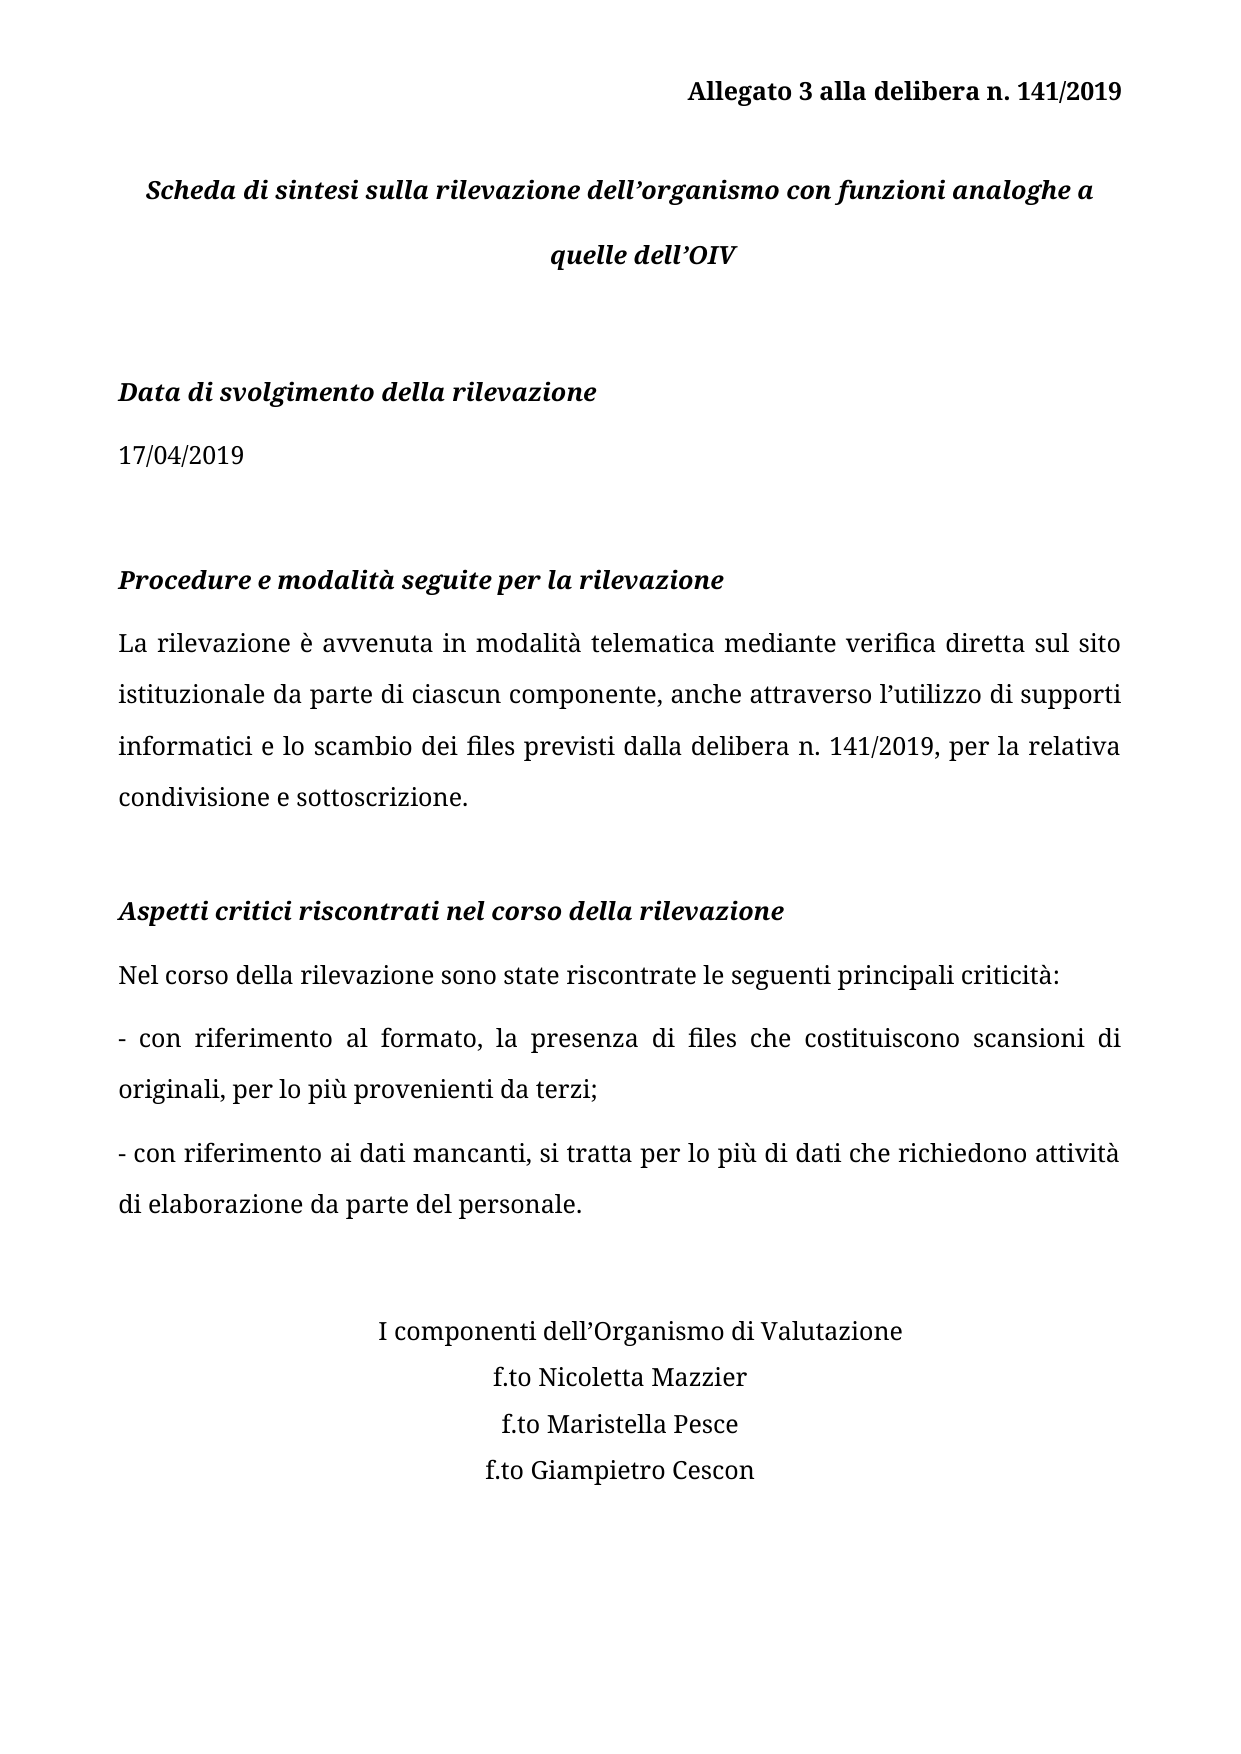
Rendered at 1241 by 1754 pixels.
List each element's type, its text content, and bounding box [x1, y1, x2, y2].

text f.to Maristella Pesce [118, 1407, 1122, 1441]
list La rilevazione è avvenuta in modalità telematica mediante verifica diretta sul sito istituzionale da parte di ciascun componente, anche attraverso l’utilizzo di supporti informatici e lo scambio dei files previsti dalla delibera n. 141/2019, per la relativa condivisione e sottoscrizione. [118, 626, 1122, 813]
text f.to Giampietro Cescon [118, 1453, 1122, 1487]
text Nel corso della rilevazione sono state riscontrate le seguenti principali criticità: [118, 957, 1122, 991]
text I componenti dell’Organismo di Valutazione [118, 1314, 1122, 1348]
text f.to Nicoletta Mazzier [118, 1360, 1122, 1394]
list 17/04/2019 [118, 438, 1122, 472]
text - con riferimento ai dati mancanti, si tratta per lo più di dati che richiedono attività di elaborazione da parte del personale. [118, 1136, 1122, 1221]
title Scheda di sintesi sulla rilevazione dell’organismo con funzioni analoghe a quelle dell’OIV [118, 173, 1122, 303]
list Procedure e modalità seguite per la rilevazione [118, 563, 1122, 597]
text - con riferimento al formato, la presenza di files che costituiscono scansioni di originali, per lo più provenienti da terzi; [118, 1021, 1122, 1106]
list Data di svolgimento della rilevazione [118, 374, 1122, 408]
text Aspetti critici riscontrati nel corso della rilevazione [118, 894, 1122, 928]
